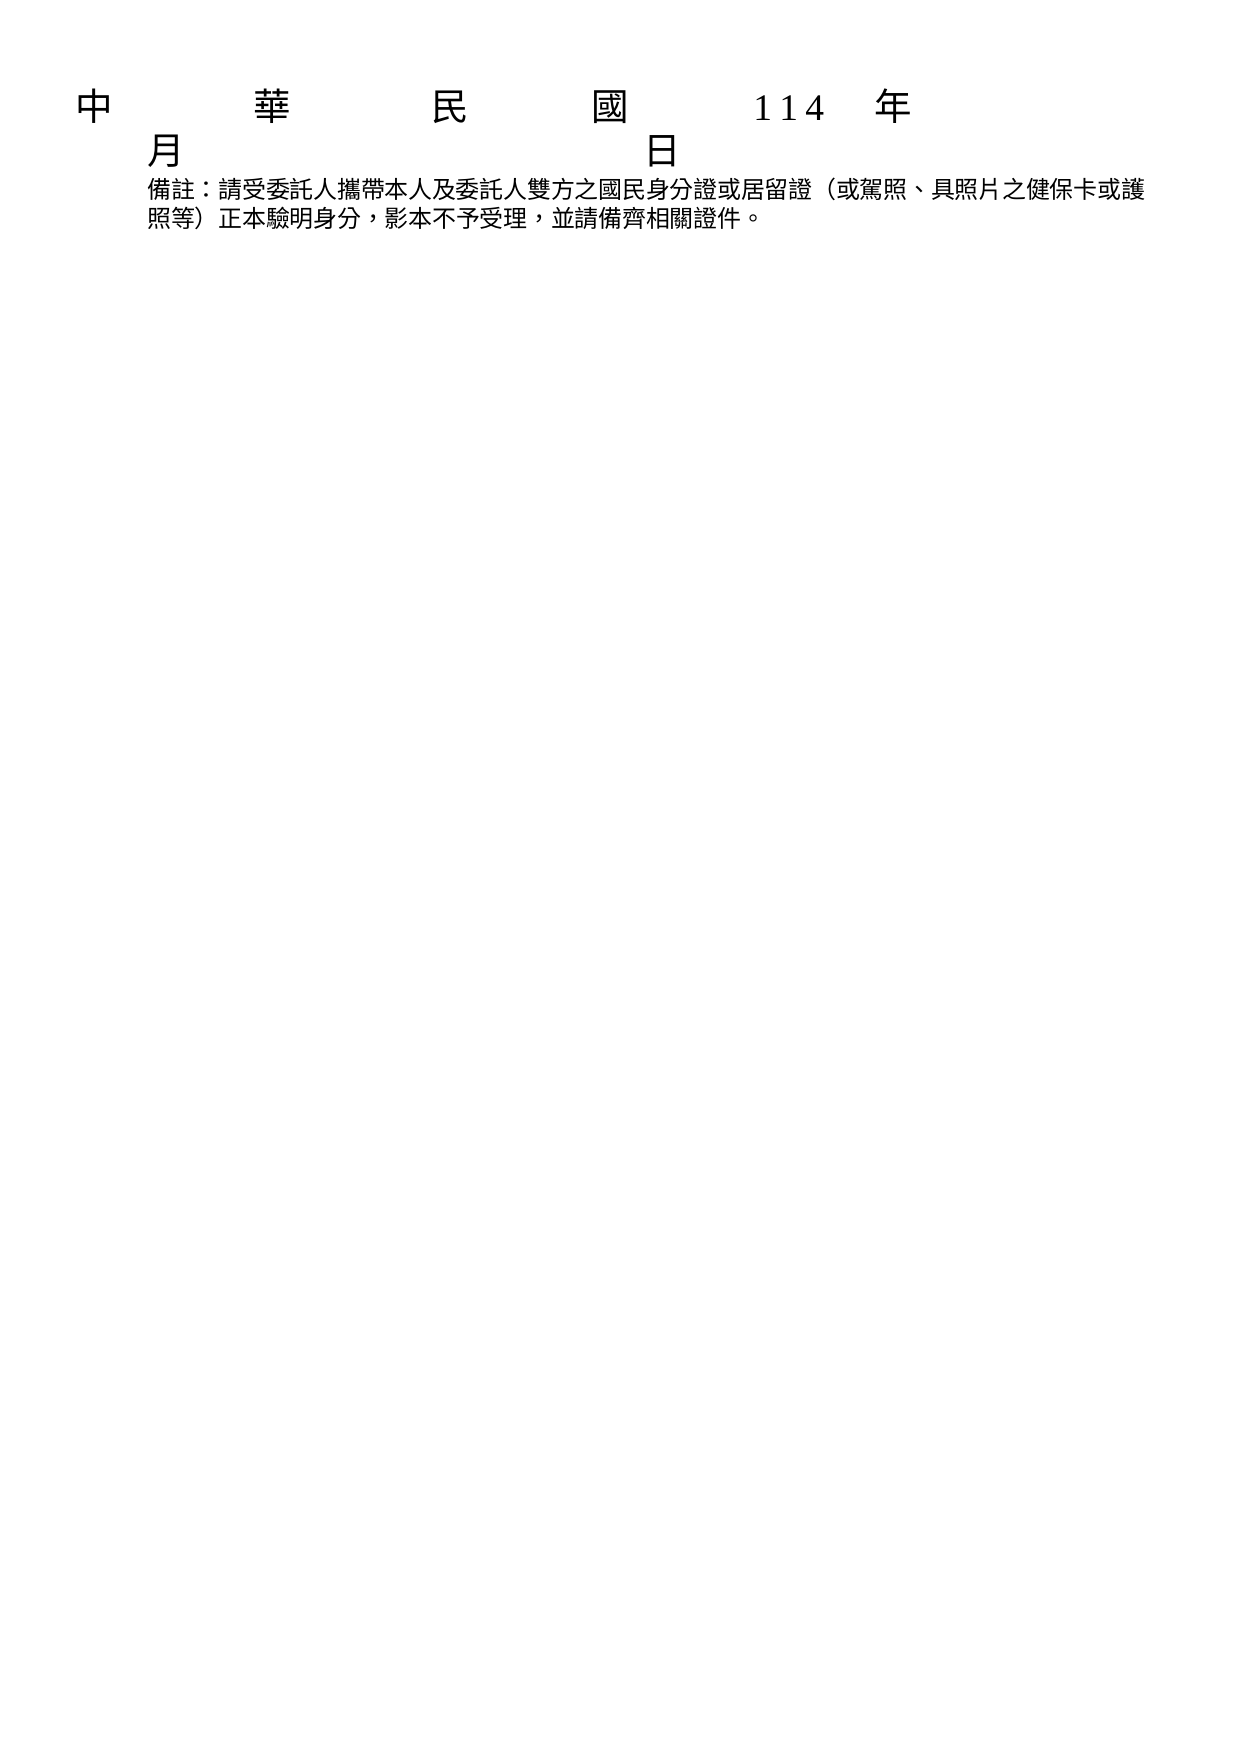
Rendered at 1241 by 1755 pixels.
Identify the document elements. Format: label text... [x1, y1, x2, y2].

text 中 華 民 國 1 1 4 年 月 日 備註：請受委託人攜帶本人及委託人雙方之國民身分證或居留證（或駕照、具照片之健保卡或護照等）正本驗明身分，影本不予受理，並請備齊相關證件。 [75, 83, 1154, 235]
